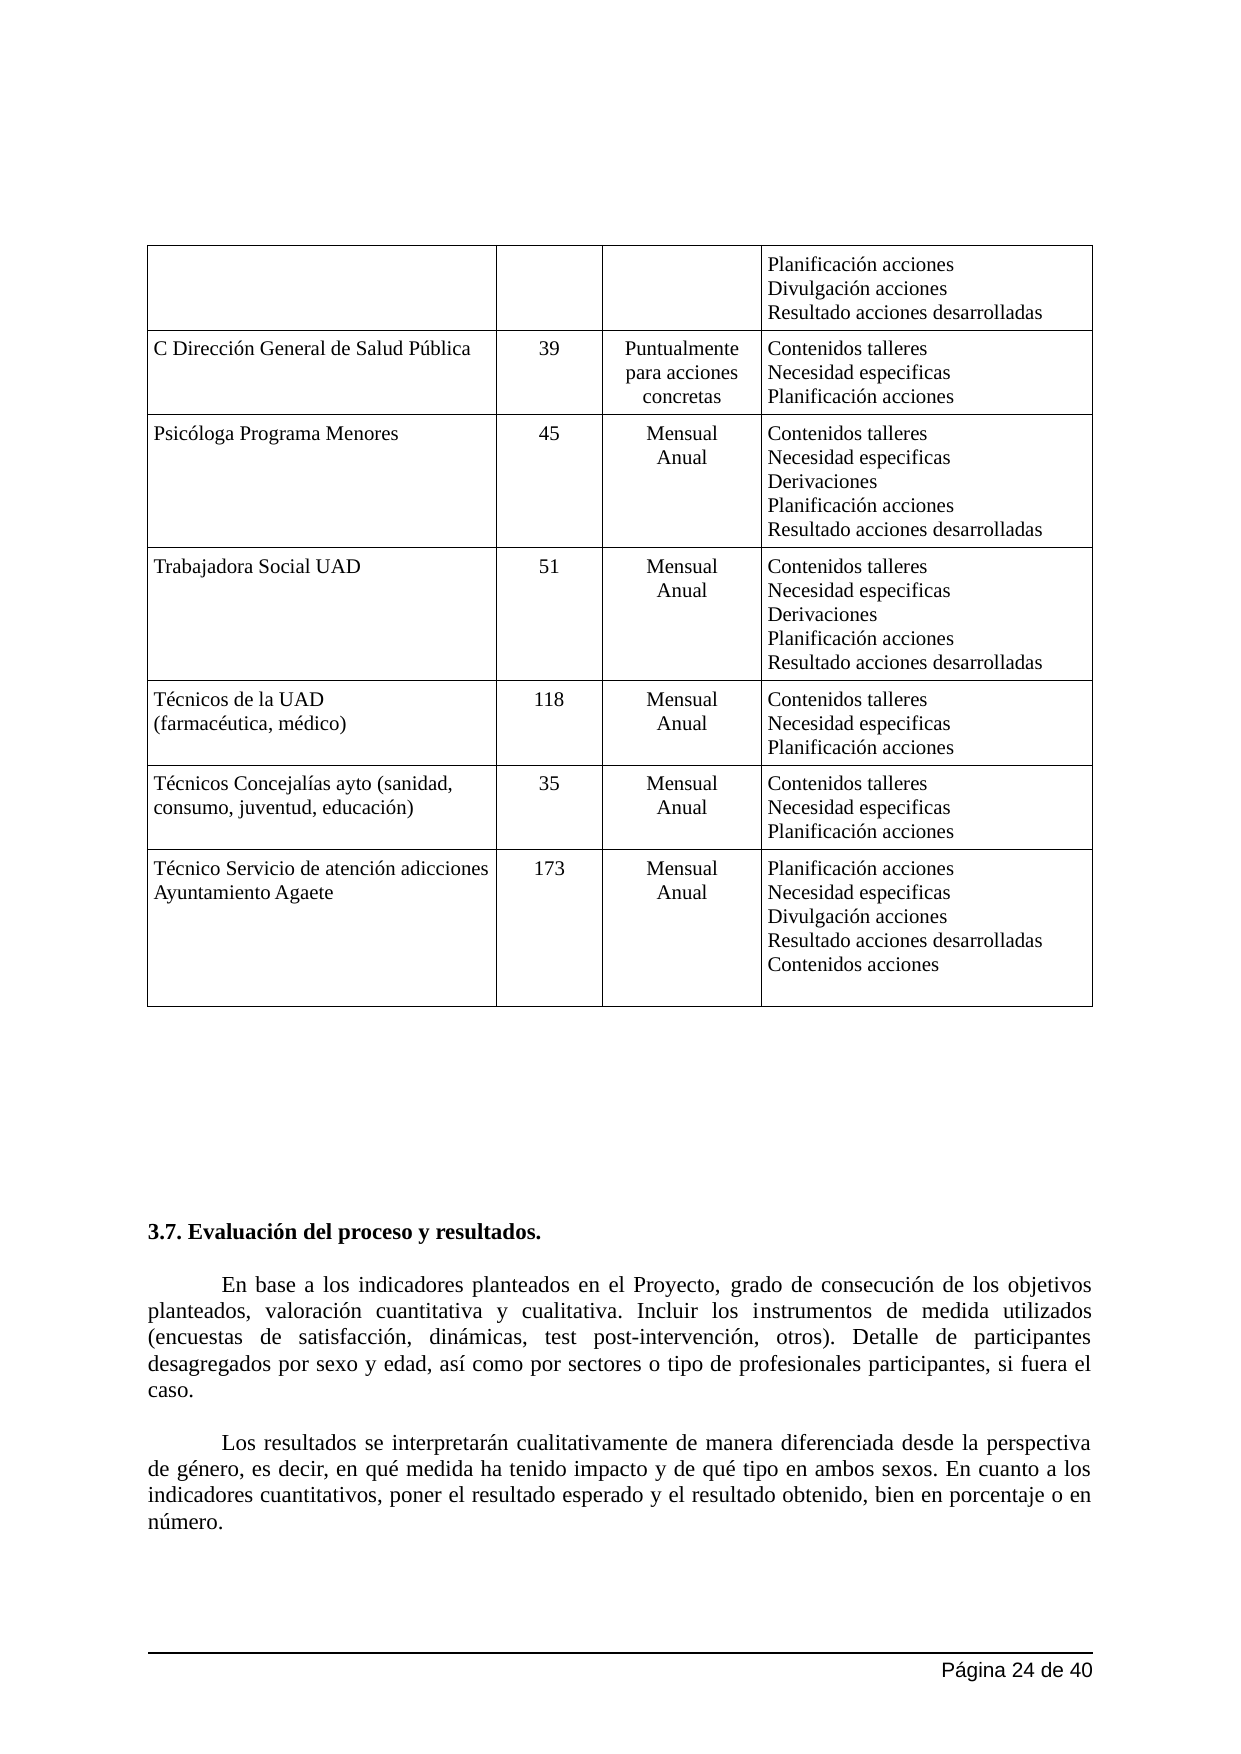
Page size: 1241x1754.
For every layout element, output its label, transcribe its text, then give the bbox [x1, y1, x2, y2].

text 3.7. Evaluación del proceso y resultados. [148, 1218, 1093, 1244]
table_cell Contenidos talleres Necesidad especificas Derivaciones Planificación acciones Resultado acciones desarrolladas [762, 548, 1092, 680]
table_cell 39 [497, 331, 602, 414]
table_cell [148, 246, 496, 329]
table_cell Planificación acciones Necesidad especificas Divulgación acciones Resultado acciones desarrolladas Contenidos acciones [762, 850, 1092, 1006]
table_cell 45 [497, 415, 602, 547]
table_cell 35 [497, 766, 602, 849]
table_cell Trabajadora Social UAD [148, 548, 496, 680]
table_cell Contenidos talleres Necesidad especificas Planificación acciones [762, 681, 1092, 764]
table_cell [603, 246, 761, 329]
table_cell 118 [497, 681, 602, 764]
table_cell Psicóloga Programa Menores [148, 415, 496, 547]
table_cell Planificación acciones Divulgación acciones Resultado acciones desarrolladas [762, 246, 1092, 329]
table_cell Puntualmente para acciones concretas [603, 331, 761, 414]
table_cell Mensual Anual [603, 548, 761, 680]
table_cell Contenidos talleres Necesidad especificas Planificación acciones [762, 331, 1092, 414]
table_cell C Dirección General de Salud Pública [148, 331, 496, 414]
table_cell [497, 246, 602, 329]
table_cell Mensual Anual [603, 415, 761, 547]
table_cell Técnicos de la UAD (farmacéutica, médico) [148, 681, 496, 764]
table_cell Técnico Servicio de atención adicciones Ayuntamiento Agaete [148, 850, 496, 1006]
table_cell Contenidos talleres Necesidad especificas Planificación acciones [762, 766, 1092, 849]
table_cell 51 [497, 548, 602, 680]
table_cell Técnicos Concejalías ayto (sanidad, consumo, juventud, educación) [148, 766, 496, 849]
table_cell Mensual Anual [603, 850, 761, 1006]
table_cell Mensual Anual [603, 681, 761, 764]
table_cell 173 [497, 850, 602, 1006]
table_cell Mensual Anual [603, 766, 761, 849]
text Los resultados se interpretarán cualitativamente de manera diferenciada desde la perspectiva de género, es decir, en qué medida ha tenido impacto y de qué tipo en ambos sexos. En cuanto a los indicadores cuantitativos, poner el resultado esperado y el resultado obtenido, bien en porcentaje o en número. [148, 1429, 1093, 1534]
text En base a los indicadores planteados en el Proyecto, grado de consecución de los objetivos planteados, valoración cuantitativa y cualitativa. Incluir los instrumentos de medida utilizados (encuestas de satisfacción, dinámicas, test post-intervención, otros). Detalle de participantes desagregados por sexo y edad, así como por sectores o tipo de profesionales participantes, si fuera el caso. [148, 1271, 1093, 1402]
table_cell Contenidos talleres Necesidad especificas Derivaciones Planificación acciones Resultado acciones desarrolladas [762, 415, 1092, 547]
